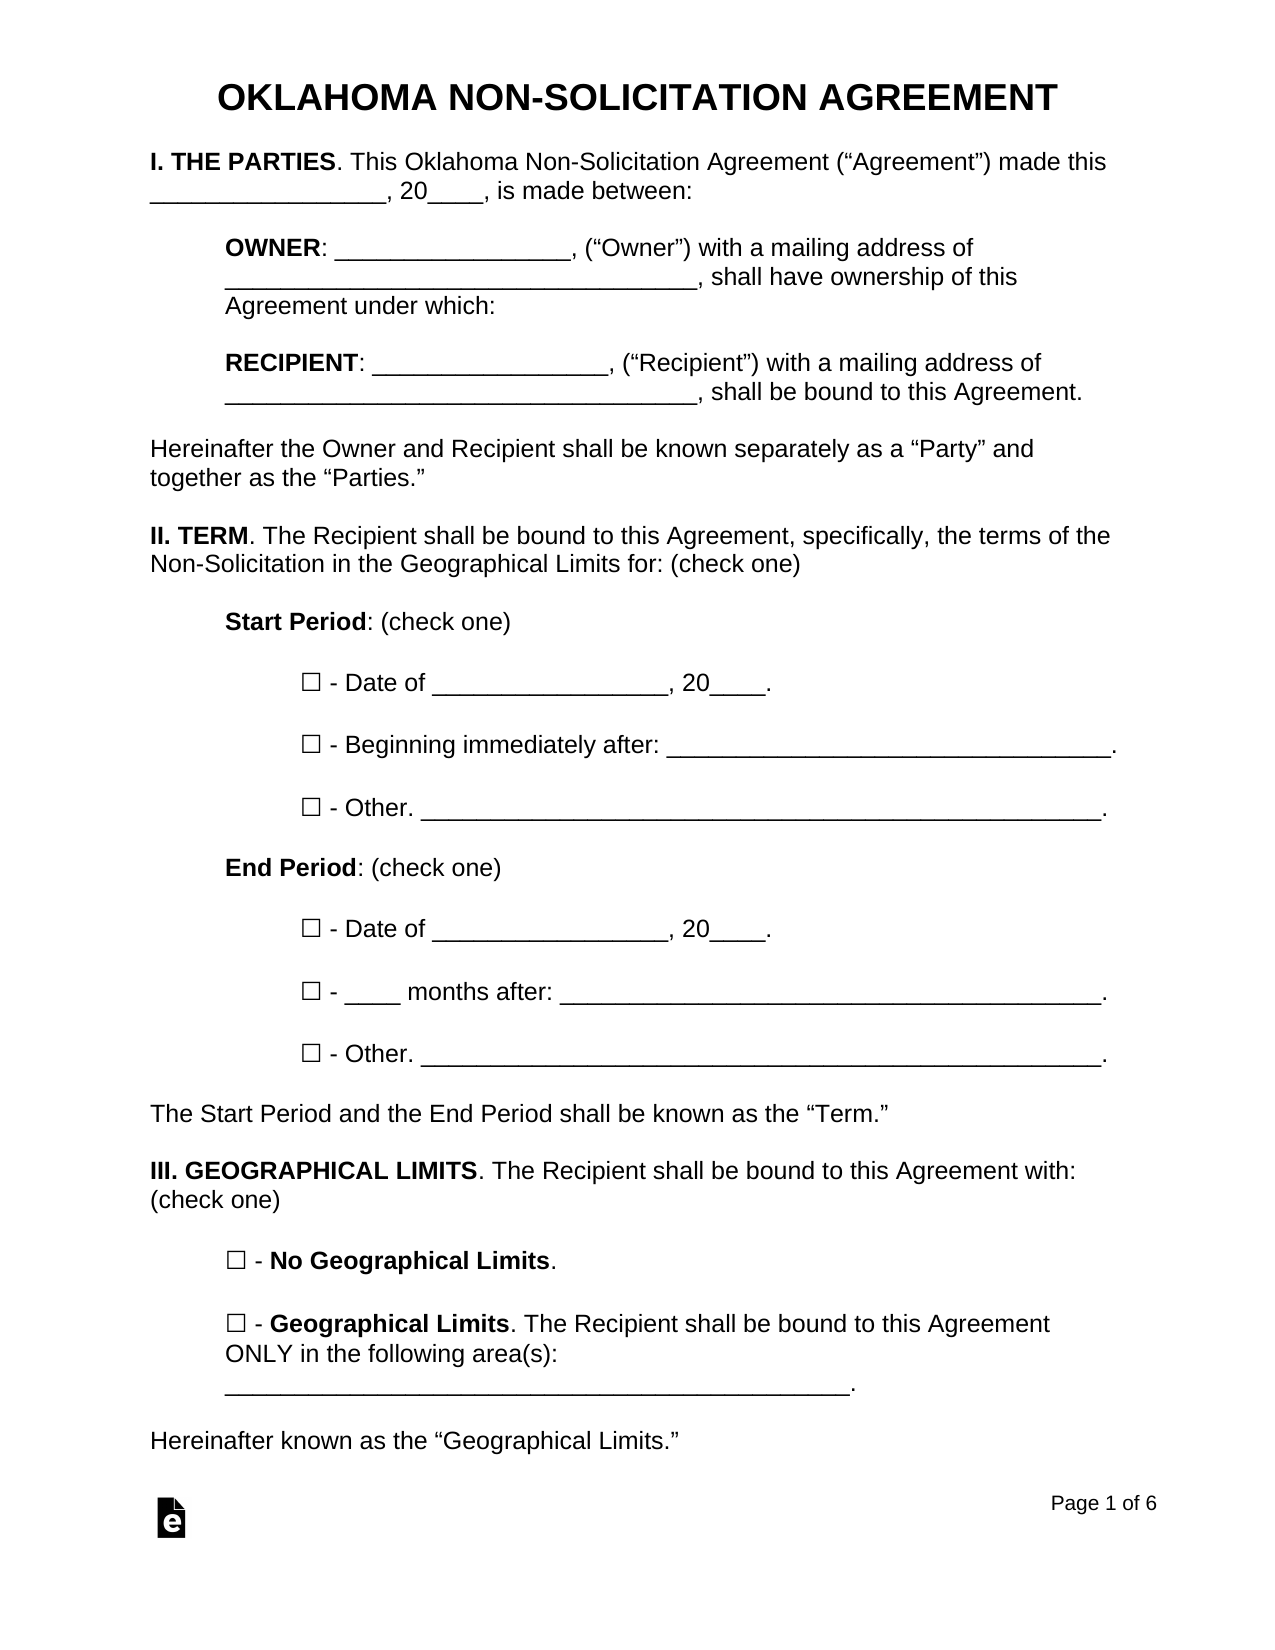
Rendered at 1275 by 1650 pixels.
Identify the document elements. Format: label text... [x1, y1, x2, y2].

text ☐ - Date of _________________, 20____. [300, 910, 1125, 944]
text ☐ - Other. _________________________________________________. [300, 1036, 1125, 1070]
text Hereinafter the Owner and Recipient shall be known separately as a “Party” and together as the “Parties.” [150, 434, 1125, 492]
text I. THE PARTIES. This Oklahoma Non-Solicitation Agreement (“Agreement”) made this _________________, 20____, is made between: [150, 147, 1125, 204]
text ☐ - Geographical Limits. The Recipient shall be bound to this Agreement ONLY in the following area(s): _____________________________________________. [225, 1305, 1125, 1397]
text II. TERM. The Recipient shall be bound to this Agreement, specifically, the terms of the Non-Solicitation in the Geographical Limits for: (check one) [150, 521, 1125, 578]
text End Period: (check one) [225, 853, 1125, 882]
text ☐ - No Geographical Limits. [225, 1242, 1125, 1277]
text Hereinafter known as the “Geographical Limits.” [150, 1426, 1125, 1454]
text Start Period: (check one) [225, 607, 1125, 636]
text OKLAHOMA NON-SOLICITATION AGREEMENT [150, 75, 1125, 118]
text ☐ - Other. _________________________________________________. [300, 790, 1125, 824]
text III. GEOGRAPHICAL LIMITS. The Recipient shall be bound to this Agreement with: (check one) [150, 1156, 1125, 1214]
text RECIPIENT: _________________, (“Recipient”) with a mailing address of __________________________________, shall be bound to this Agreement. [225, 348, 1125, 406]
text ☐ - ____ months after: _______________________________________. [300, 973, 1125, 1007]
text ☐ - Date of _________________, 20____. [300, 664, 1125, 698]
text The Start Period and the End Period shall be known as the “Term.” [150, 1099, 1125, 1127]
text ☐ - Beginning immediately after: ________________________________. [300, 727, 1125, 761]
text OWNER: _________________, (“Owner”) with a mailing address of __________________________________, shall have ownership of this Agreement under which: [225, 233, 1125, 319]
